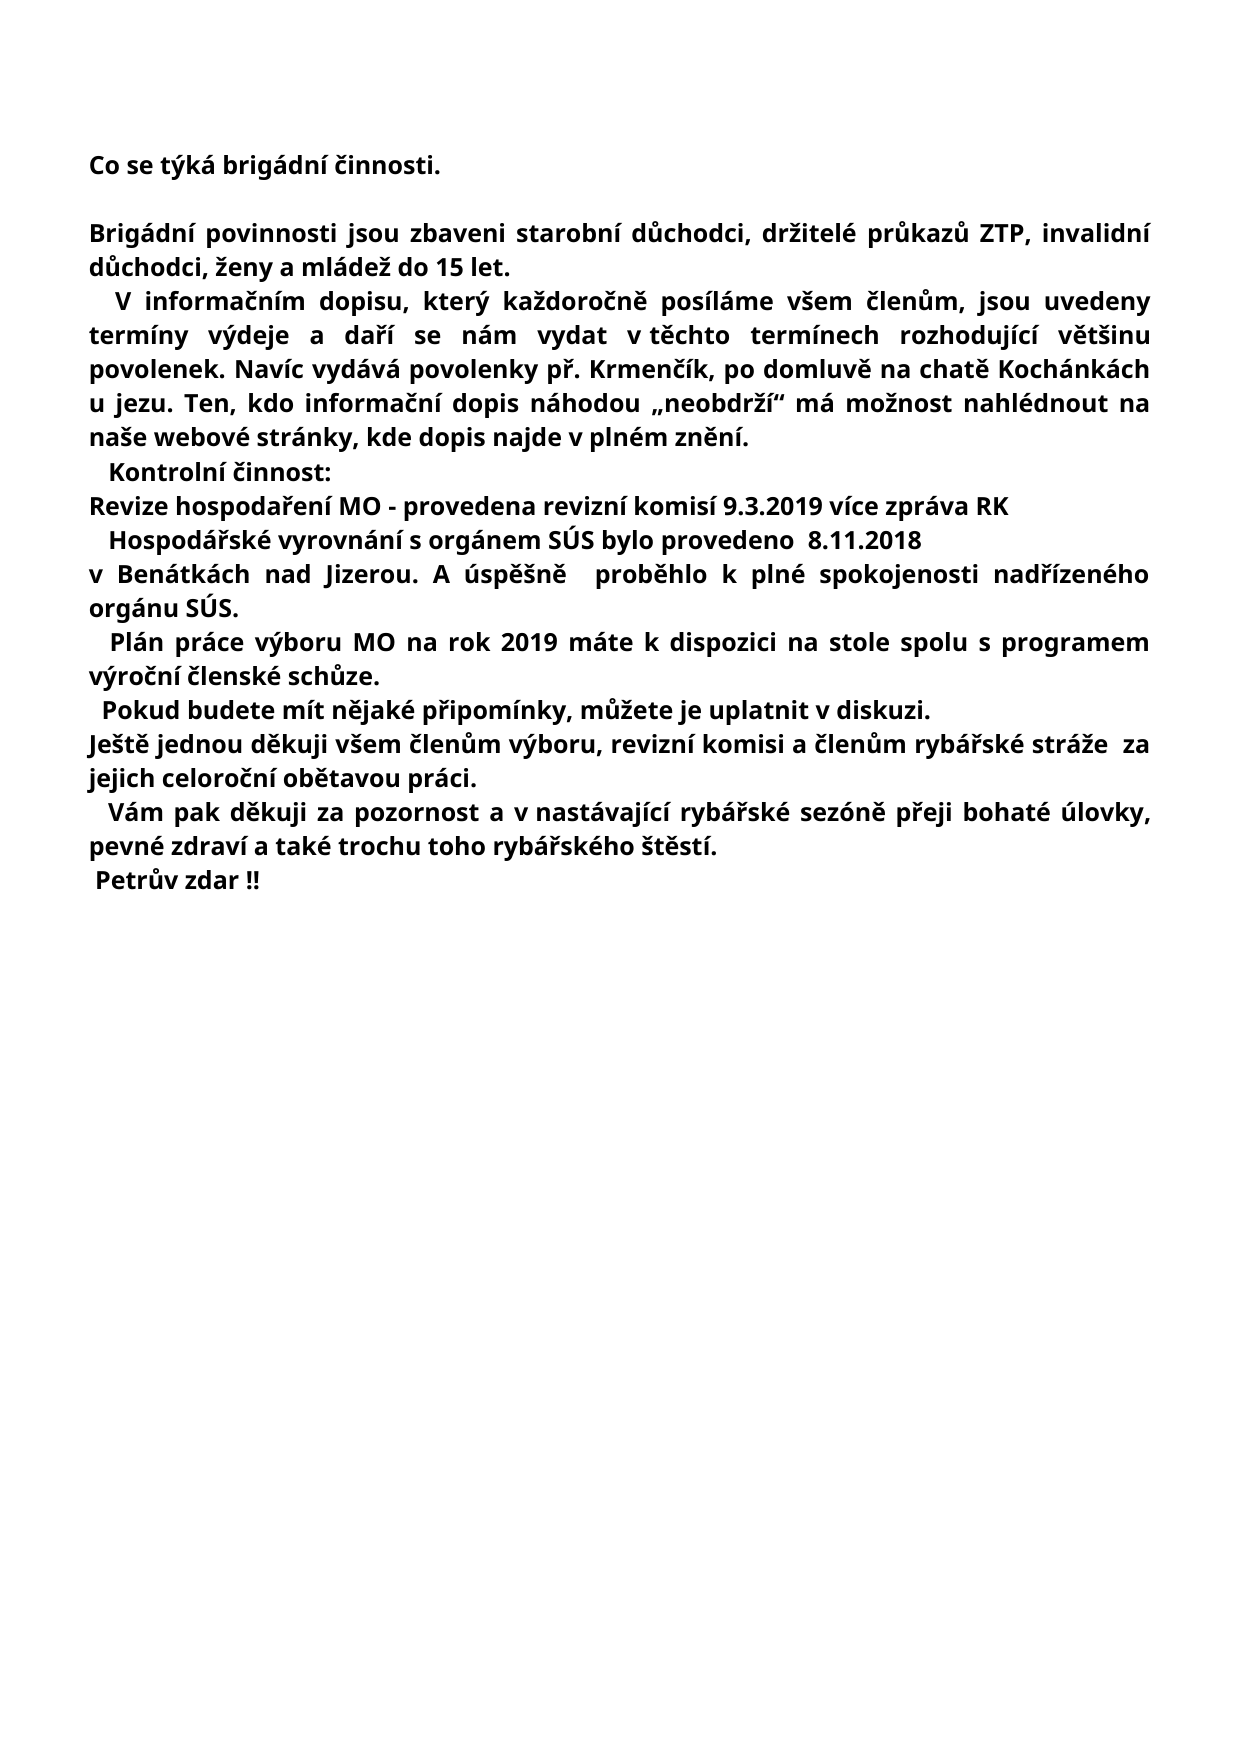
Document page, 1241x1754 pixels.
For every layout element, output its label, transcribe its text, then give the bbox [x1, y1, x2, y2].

text Kontrolní činnost: [88, 454, 1152, 488]
text Pokud budete mít nějaké připomínky, můžete je uplatnit v diskuzi. [88, 693, 1152, 727]
text v Benátkách nad Jizerou. A úspěšně proběhlo k plné spokojenosti nadřízeného orgánu SÚS. [88, 556, 1152, 624]
text Vám pak děkuji za pozornost a v nastávající rybářské sezóně přeji bohaté úlovky, pevné zdraví a také trochu toho rybářského štěstí. [88, 795, 1152, 863]
text Ještě jednou děkuji všem členům výboru, revizní komisi a členům rybářské stráže za jejich celoroční obětavou práci. [88, 727, 1152, 795]
text Petrův zdar !! [88, 863, 1152, 897]
text Plán práce výboru MO na rok 2019 máte k dispozici na stole spolu s programem výroční členské schůze. [88, 624, 1152, 693]
text Revize hospodaření MO - provedena revizní komisí 9.3.2019 více zpráva RK [88, 488, 1152, 522]
text Hospodářské vyrovnání s orgánem SÚS bylo provedeno 8.11.2018 [88, 522, 1152, 556]
text V informačním dopisu, který každoročně posíláme všem členům, jsou uvedeny termíny výdeje a daří se nám vydat v těchto termínech rozhodující většinu povolenek. Navíc vydává povolenky př. Krmenčík, po domluvě na chatě Kochánkách u jezu. Ten, kdo informační dopis náhodou „neobdrží“ má možnost nahlédnout na naše webové stránky, kde dopis najde v plném znění. [88, 284, 1152, 454]
text Co se týká brigádní činnosti. [88, 148, 1152, 182]
text Brigádní povinnosti jsou zbaveni starobní důchodci, držitelé průkazů ZTP, invalidní důchodci, ženy a mládež do 15 let. [88, 216, 1152, 284]
